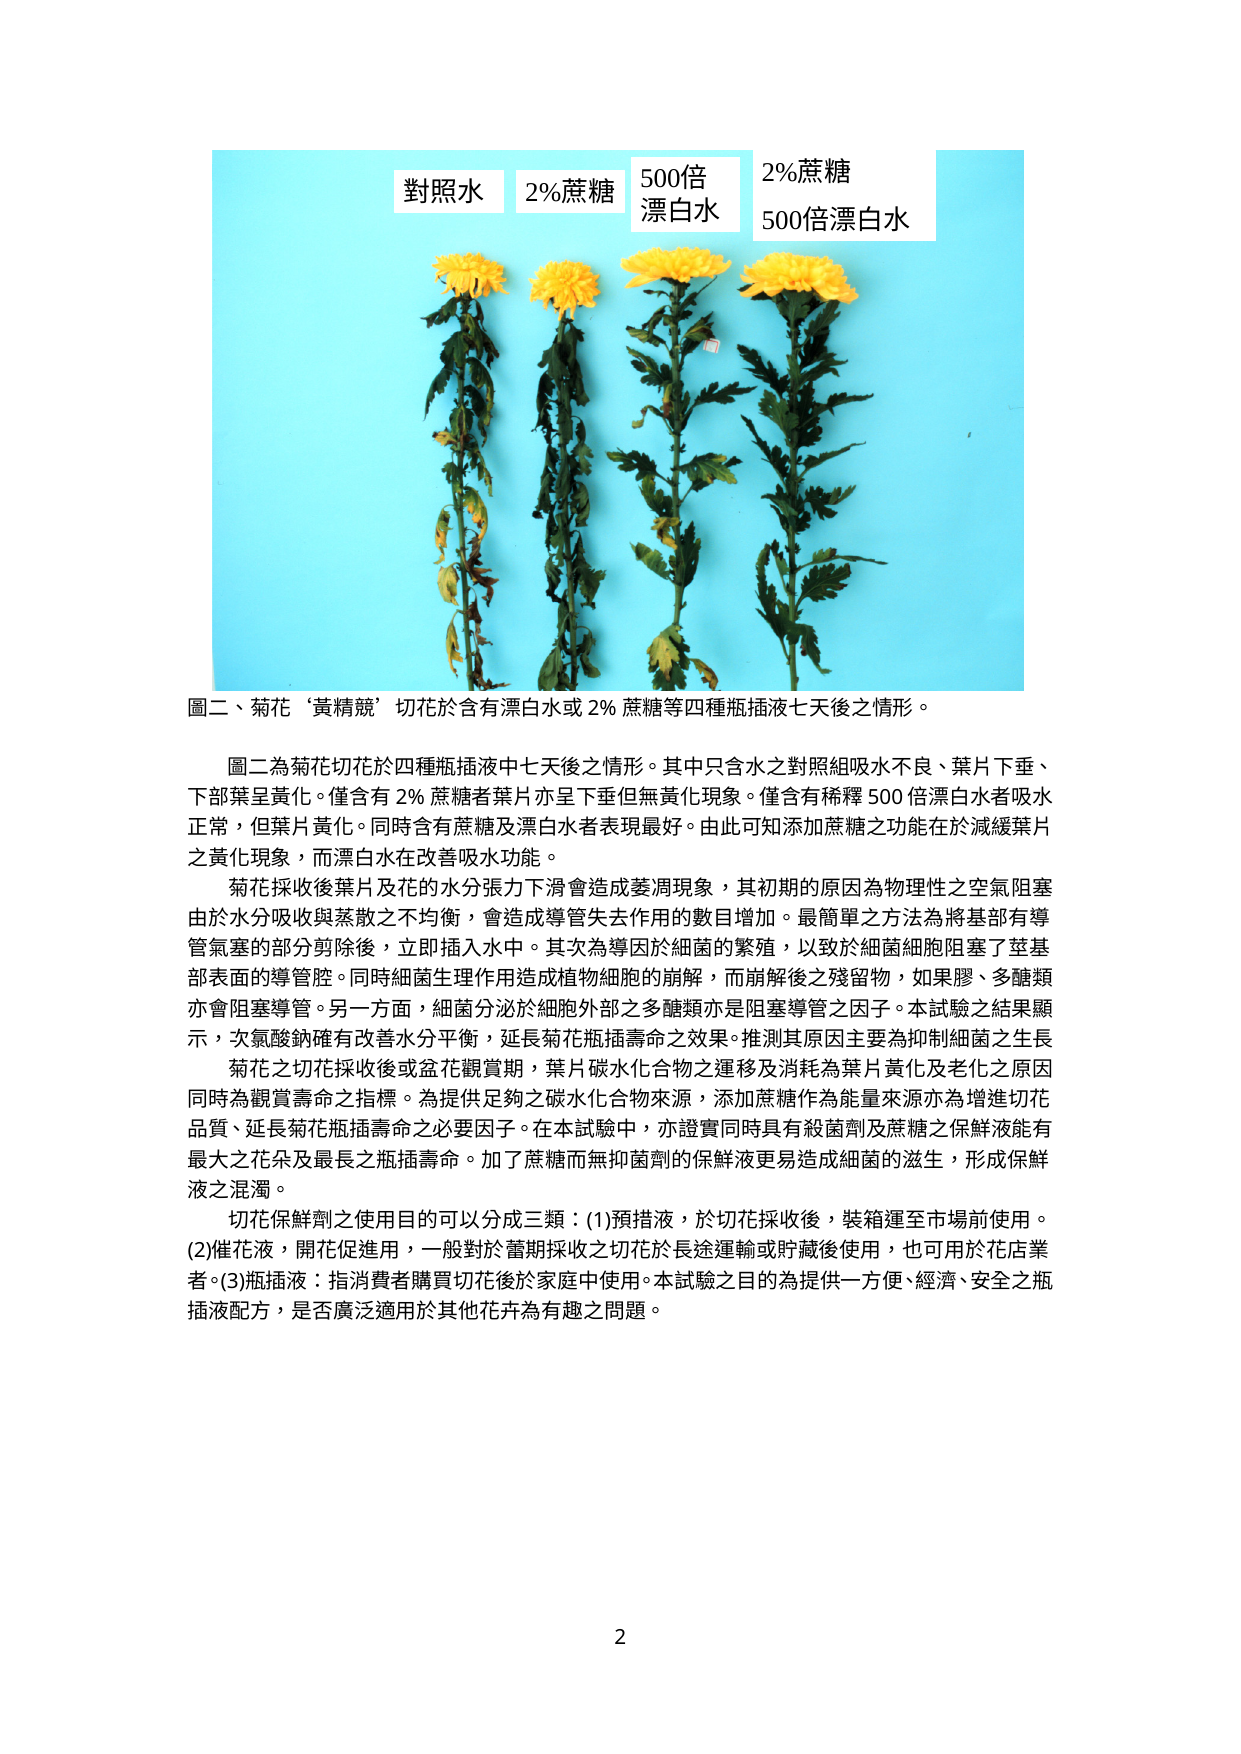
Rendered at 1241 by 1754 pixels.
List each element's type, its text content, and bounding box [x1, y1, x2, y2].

text 切花保鮮劑之使用目的可以分成三類：(1)預措液，於切花採收後，裝箱運至市場前使用。(2)催花液，開花促進用，一般對於蕾期採收之切花於長途運輸或貯藏後使用，也可用於花店業者。(3)瓶插液：指消費者購買切花後於家庭中使用。本試驗之目的為提供一方便、經濟、安全之瓶插液配方，是否廣泛適用於其他花卉為有趣之問題。 [187, 1203, 1053, 1324]
text 圖二、菊花‘黃精競’切花於含有漂白水或2% 蔗糖等四種瓶插液七天後之情形。 [187, 150, 1053, 722]
text 菊花採收後葉片及花的水分張力下滑會造成萎凋現象，其初期的原因為物理性之空氣阻塞，由於水分吸收與蒸散之不均衡，會造成導管失去作用的數目增加。最簡單之方法為將基部有導管氣塞的部分剪除後，立即插入水中。其次為導因於細菌的繁殖，以致於細菌細胞阻塞了莖基部表面的導管腔。同時細菌生理作用造成植物細胞的崩解，而崩解後之殘留物，如果膠、多醣類亦會阻塞導管。另一方面，細菌分泌於細胞外部之多醣類亦是阻塞導管之因子。本試驗之結果顯示，次氯酸鈉確有改善水分平衡，延長菊花瓶插壽命之效果。推測其原因主要為抑制細菌之生長。 [187, 871, 1053, 1052]
text 菊花之切花採收後或盆花觀賞期，葉片碳水化合物之運移及消耗為葉片黃化及老化之原因，同時為觀賞壽命之指標。為提供足夠之碳水化合物來源，添加蔗糖作為能量來源亦為增進切花品質、延長菊花瓶插壽命之必要因子。在本試驗中，亦證實同時具有殺菌劑及蔗糖之保鮮液能有最大之花朵及最長之瓶插壽命。加了蔗糖而無抑菌劑的保鮮液更易造成細菌的滋生，形成保鮮液之混濁。 [187, 1052, 1053, 1203]
text 圖二為菊花切花於四種瓶插液中七天後之情形。其中只含水之對照組吸水不良、葉片下垂、下部葉呈黃化。僅含有2% 蔗糖者葉片亦呈下垂但無黃化現象。僅含有稀釋500倍漂白水者吸水正常，但葉片黃化。同時含有蔗糖及漂白水者表現最好。由此可知添加蔗糖之功能在於減緩葉片之黃化現象，而漂白水在改善吸水功能。 [187, 750, 1053, 871]
